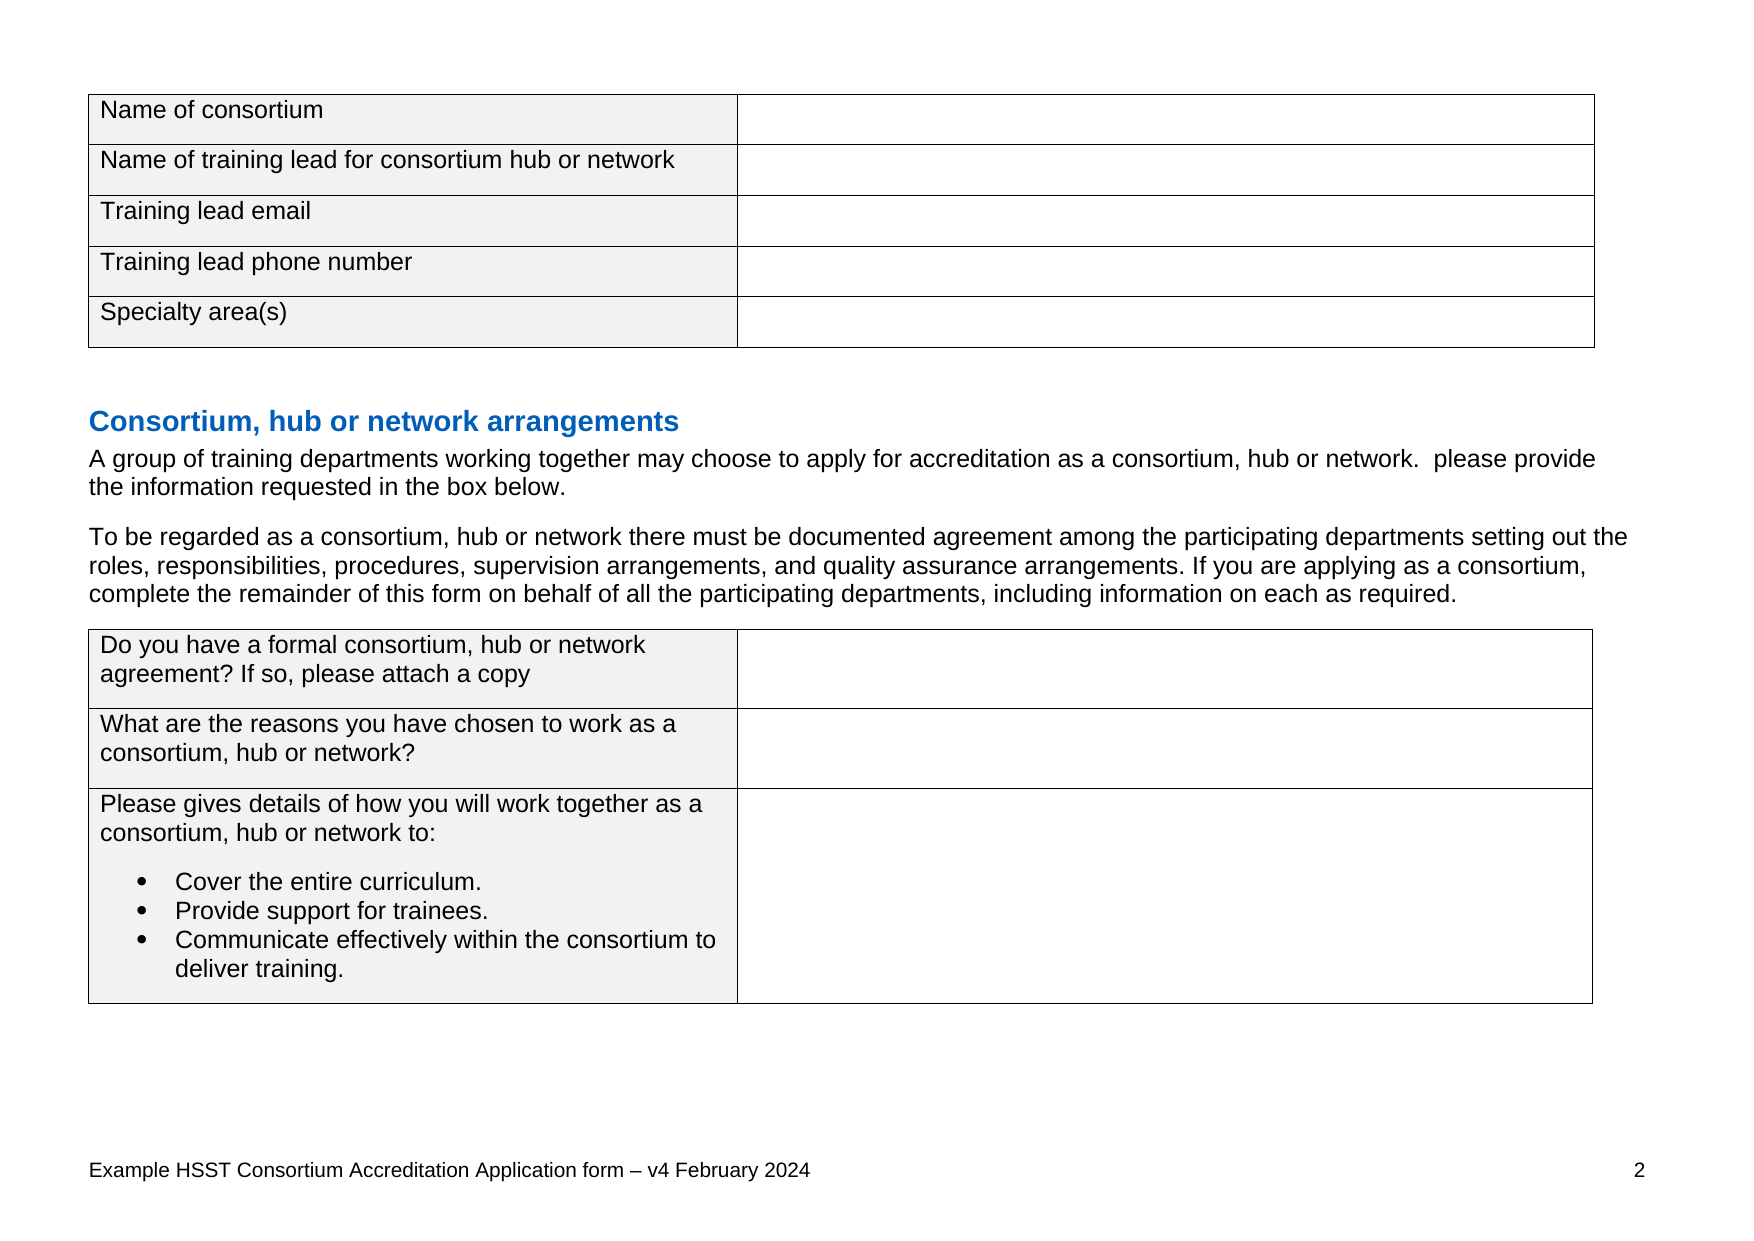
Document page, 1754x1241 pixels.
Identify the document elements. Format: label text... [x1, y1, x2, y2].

table_cell What are the reasons you have chosen to work as a consortium, hub or network? [89, 709, 737, 788]
text A group of training departments working together may choose to apply for accreditation as a consortium, hub or network. please provide the information requested in the box below. [89, 443, 1636, 501]
table_cell Training lead phone number [89, 247, 737, 296]
table_cell Training lead email [89, 196, 737, 246]
table_header Do you have a formal consortium, hub or network agreement? If so, please attach a copy [89, 630, 737, 708]
table_header Name of consortium [89, 95, 737, 144]
table_cell [738, 196, 1594, 246]
subtitle Consortium, hub or network arrangements [89, 404, 1636, 437]
table_header [738, 95, 1594, 144]
text To be regarded as a consortium, hub or network there must be documented agreement among the participating departments setting out the roles, responsibilities, procedures, supervision arrangements, and quality assurance arrangements. If you are applying as a consortium, complete the remainder of this form on behalf of all the participating departments, including information on each as required. [89, 522, 1636, 608]
table_cell Please gives details of how you will work together as a consortium, hub or network to: Cover the entire curriculum. Provide support for trainees. Communicate effectively within the consortium to deliver training. [89, 789, 737, 1003]
table_cell [738, 709, 1592, 788]
table_cell [738, 145, 1594, 195]
table_cell [738, 297, 1594, 347]
table_cell [738, 789, 1592, 1003]
table_header [738, 630, 1592, 708]
table_cell [738, 247, 1594, 296]
table_cell Specialty area(s) [89, 297, 737, 347]
table_cell Name of training lead for consortium hub or network [89, 145, 737, 195]
